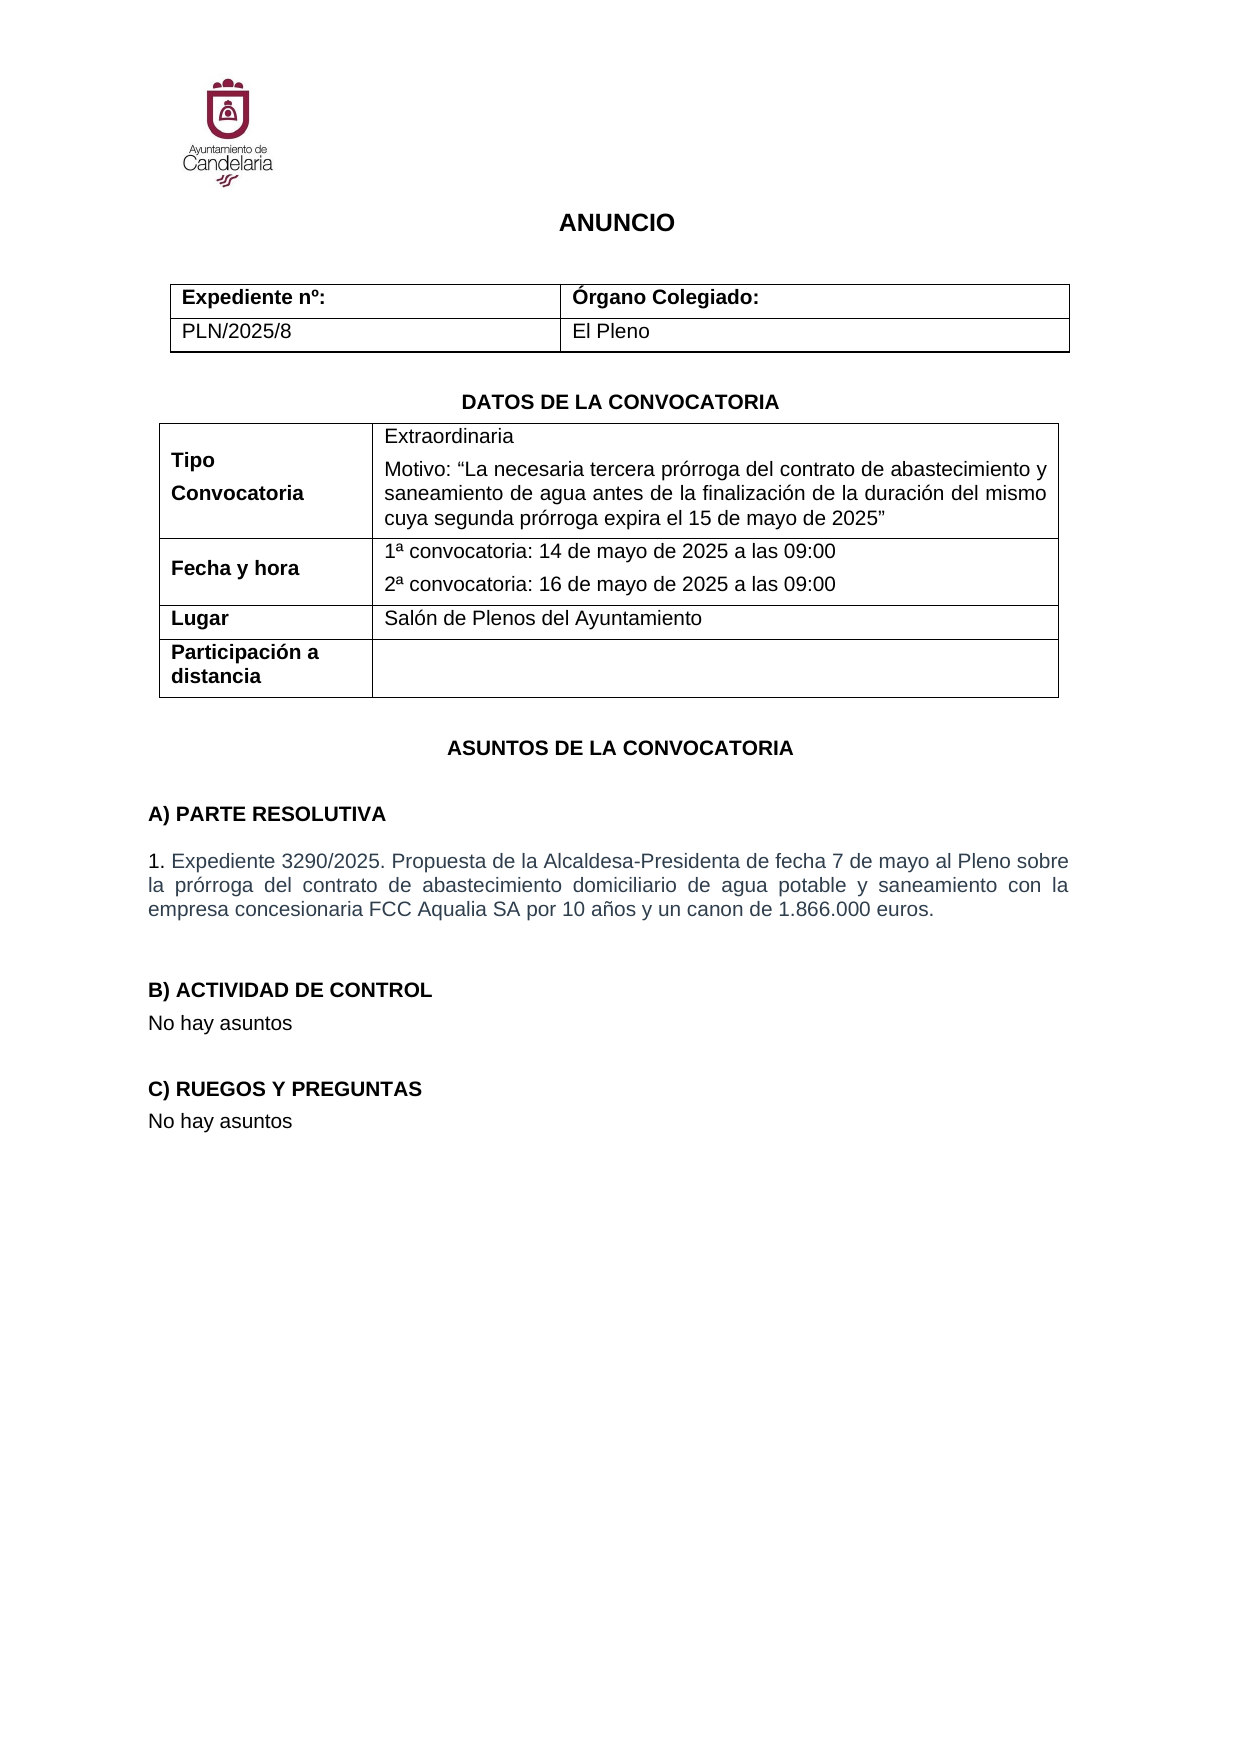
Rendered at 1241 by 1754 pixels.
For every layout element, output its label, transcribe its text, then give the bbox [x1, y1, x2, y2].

text No hay asuntos [148, 1011, 1071, 1034]
table_cell Salón de Plenos del Ayuntamiento [373, 606, 1058, 639]
table_cell Lugar [160, 606, 372, 639]
text DATOS DE LA CONVOCATORIA [170, 390, 1071, 414]
table_cell [373, 640, 1058, 697]
table_header Expediente nº: [171, 285, 560, 317]
text ASUNTOS DE LA CONVOCATORIA [170, 736, 1071, 760]
table_cell 1ª convocatoria: 14 de mayo de 2025 a las 09:00 2ª convocatoria: 16 de mayo de 2025 a las 09:00 [373, 539, 1058, 605]
table_header Órgano Colegiado: [561, 285, 1069, 317]
table_header Extraordinaria Motivo: “La necesaria tercera prórroga del contrato de abastecimiento y saneamiento de agua antes de la finalización de la duración del mismo cuya segunda prórroga expira el 15 de mayo de 2025” [373, 424, 1058, 538]
table_cell PLN/2025/8 [171, 319, 560, 351]
table_header Tipo Convocatoria [160, 424, 372, 538]
text C) RUEGOS Y PREGUNTAS [148, 1076, 1071, 1100]
text 1. Expediente 3290/2025. Propuesta de la Alcaldesa-Presidenta de fecha 7 de mayo al Pleno sobre la prórroga del contrato de abastecimiento domiciliario de agua potable y saneamiento con la empresa concesionaria FCC Aqualia SA por 10 años y un canon de 1.866.000 euros. [148, 849, 1071, 921]
table_cell Fecha y hora [160, 539, 372, 605]
text ANUNCIO [170, 208, 1071, 237]
text No hay asuntos [148, 1109, 1071, 1133]
text B) ACTIVIDAD DE CONTROL [148, 978, 1071, 1002]
text A) PARTE RESOLUTIVA [148, 802, 1071, 826]
table_cell Participación a distancia [160, 640, 372, 697]
table_cell El Pleno [561, 319, 1069, 351]
